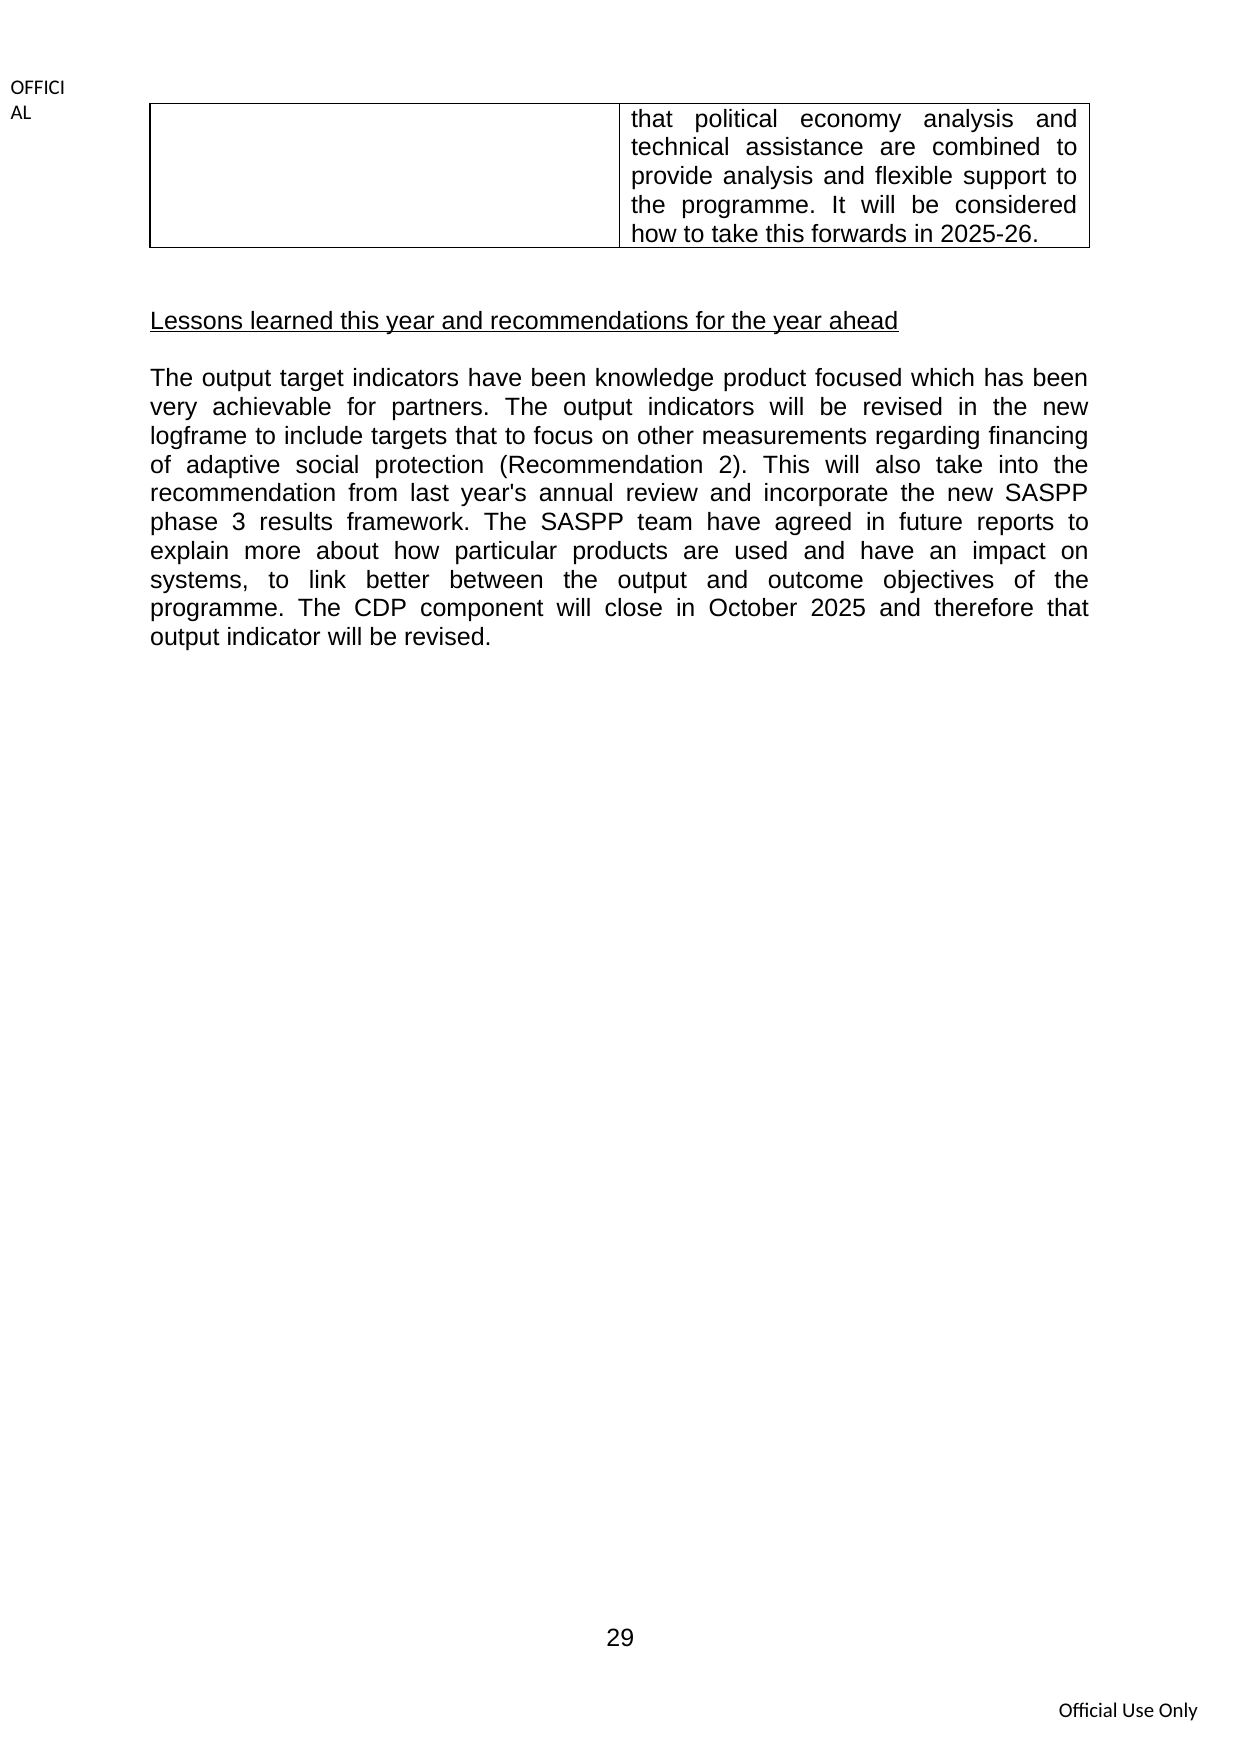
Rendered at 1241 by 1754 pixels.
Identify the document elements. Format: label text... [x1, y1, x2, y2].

table_cell [151, 104, 619, 247]
text The output target indicators have been knowledge product focused which has been very achievable for partners. The output indicators will be revised in the new logframe to include targets that to focus on other measurements regarding financing of adaptive social protection (Recommendation 2). This will also take into the recommendation from last year's annual review and incorporate the new SASPP phase 3 results framework. The SASPP team have agreed in future reports to explain more about how particular products are used and have an impact on systems, to link better between the output and outcome objectives of the programme. The CDP component will close in October 2025 and therefore that output indicator will be revised. [150, 363, 1090, 651]
table_cell that political economy analysis and technical assistance are combined to provide analysis and flexible support to the programme. It will be considered how to take this forwards in 2025-26. [620, 104, 1089, 247]
text Lessons learned this year and recommendations for the year ahead [150, 306, 1090, 334]
